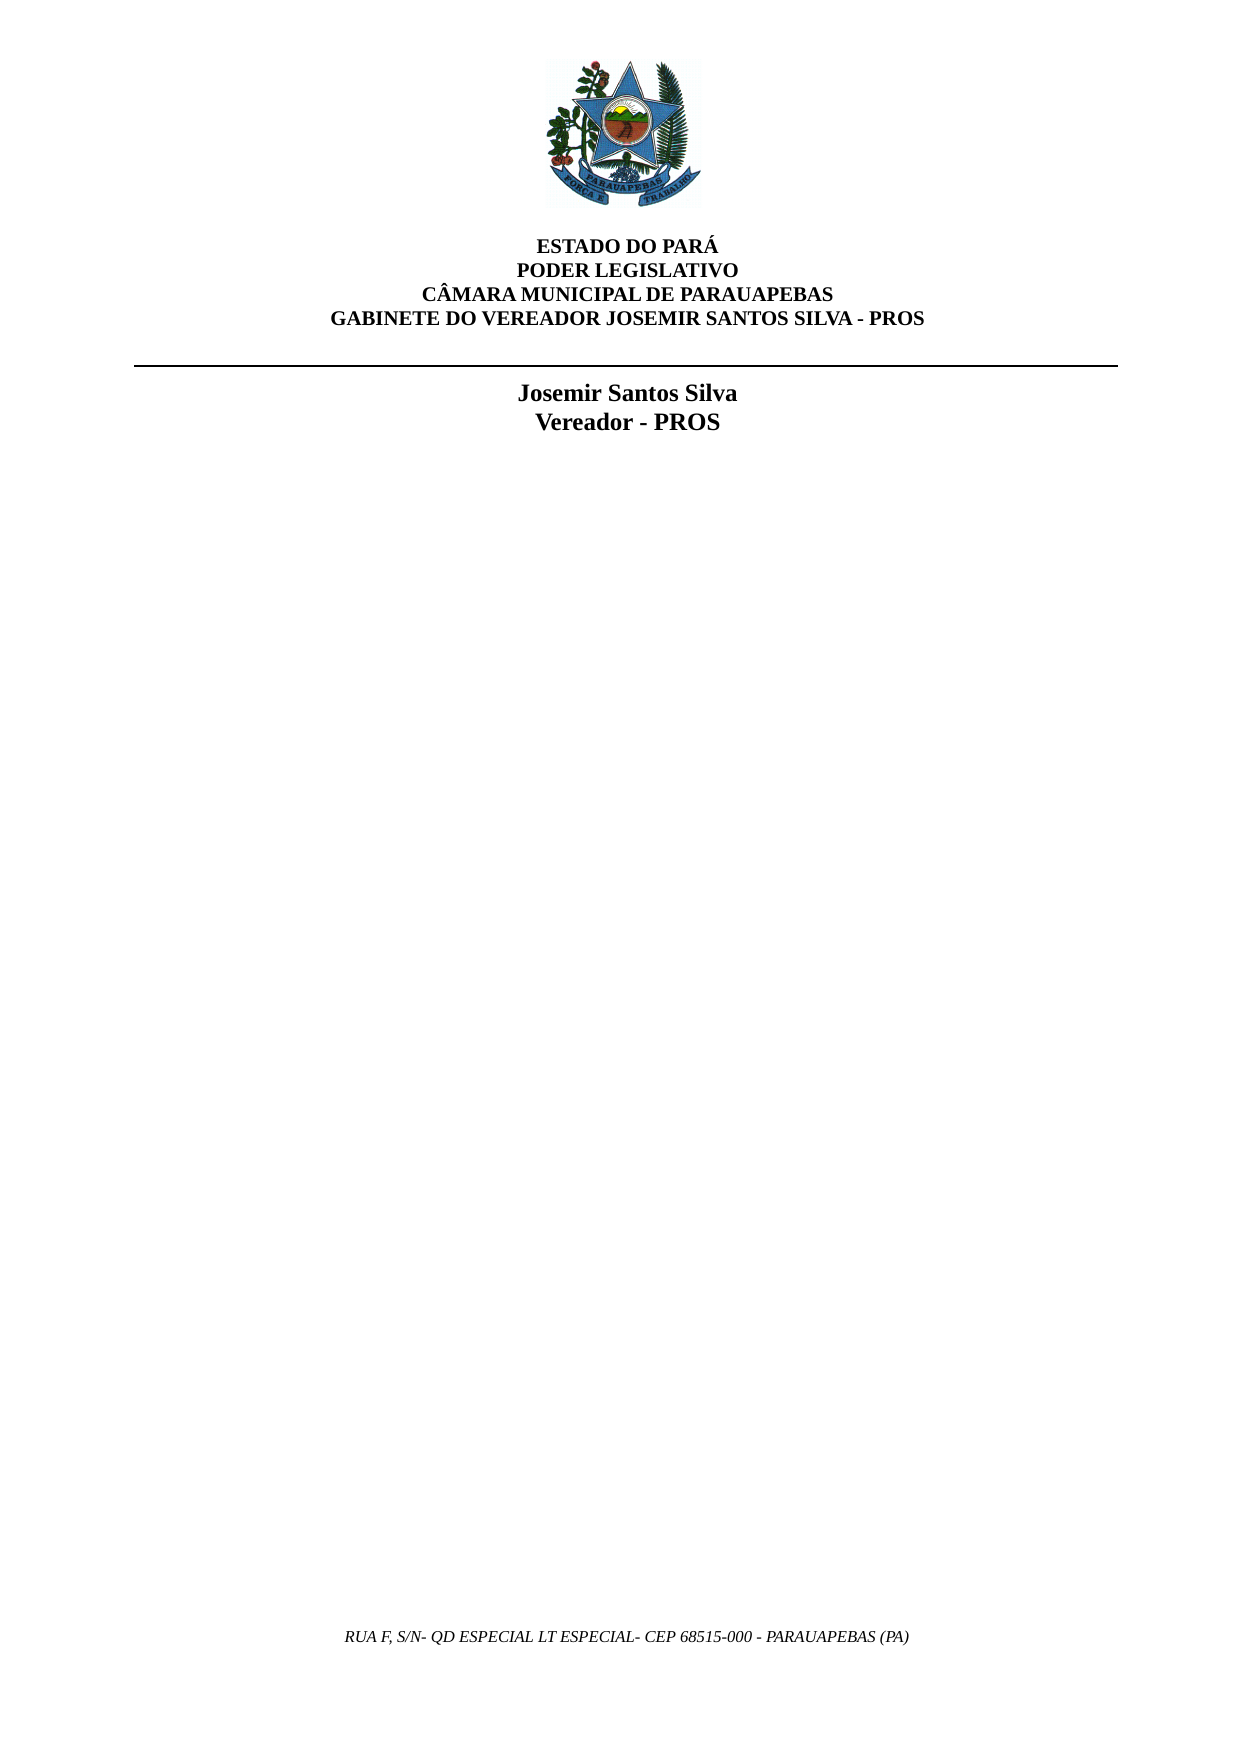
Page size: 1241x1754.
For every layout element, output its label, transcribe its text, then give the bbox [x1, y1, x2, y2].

text Vereador - PROS [133, 407, 1122, 436]
picture [545, 59, 703, 208]
text Josemir Santos Silva [133, 378, 1122, 407]
